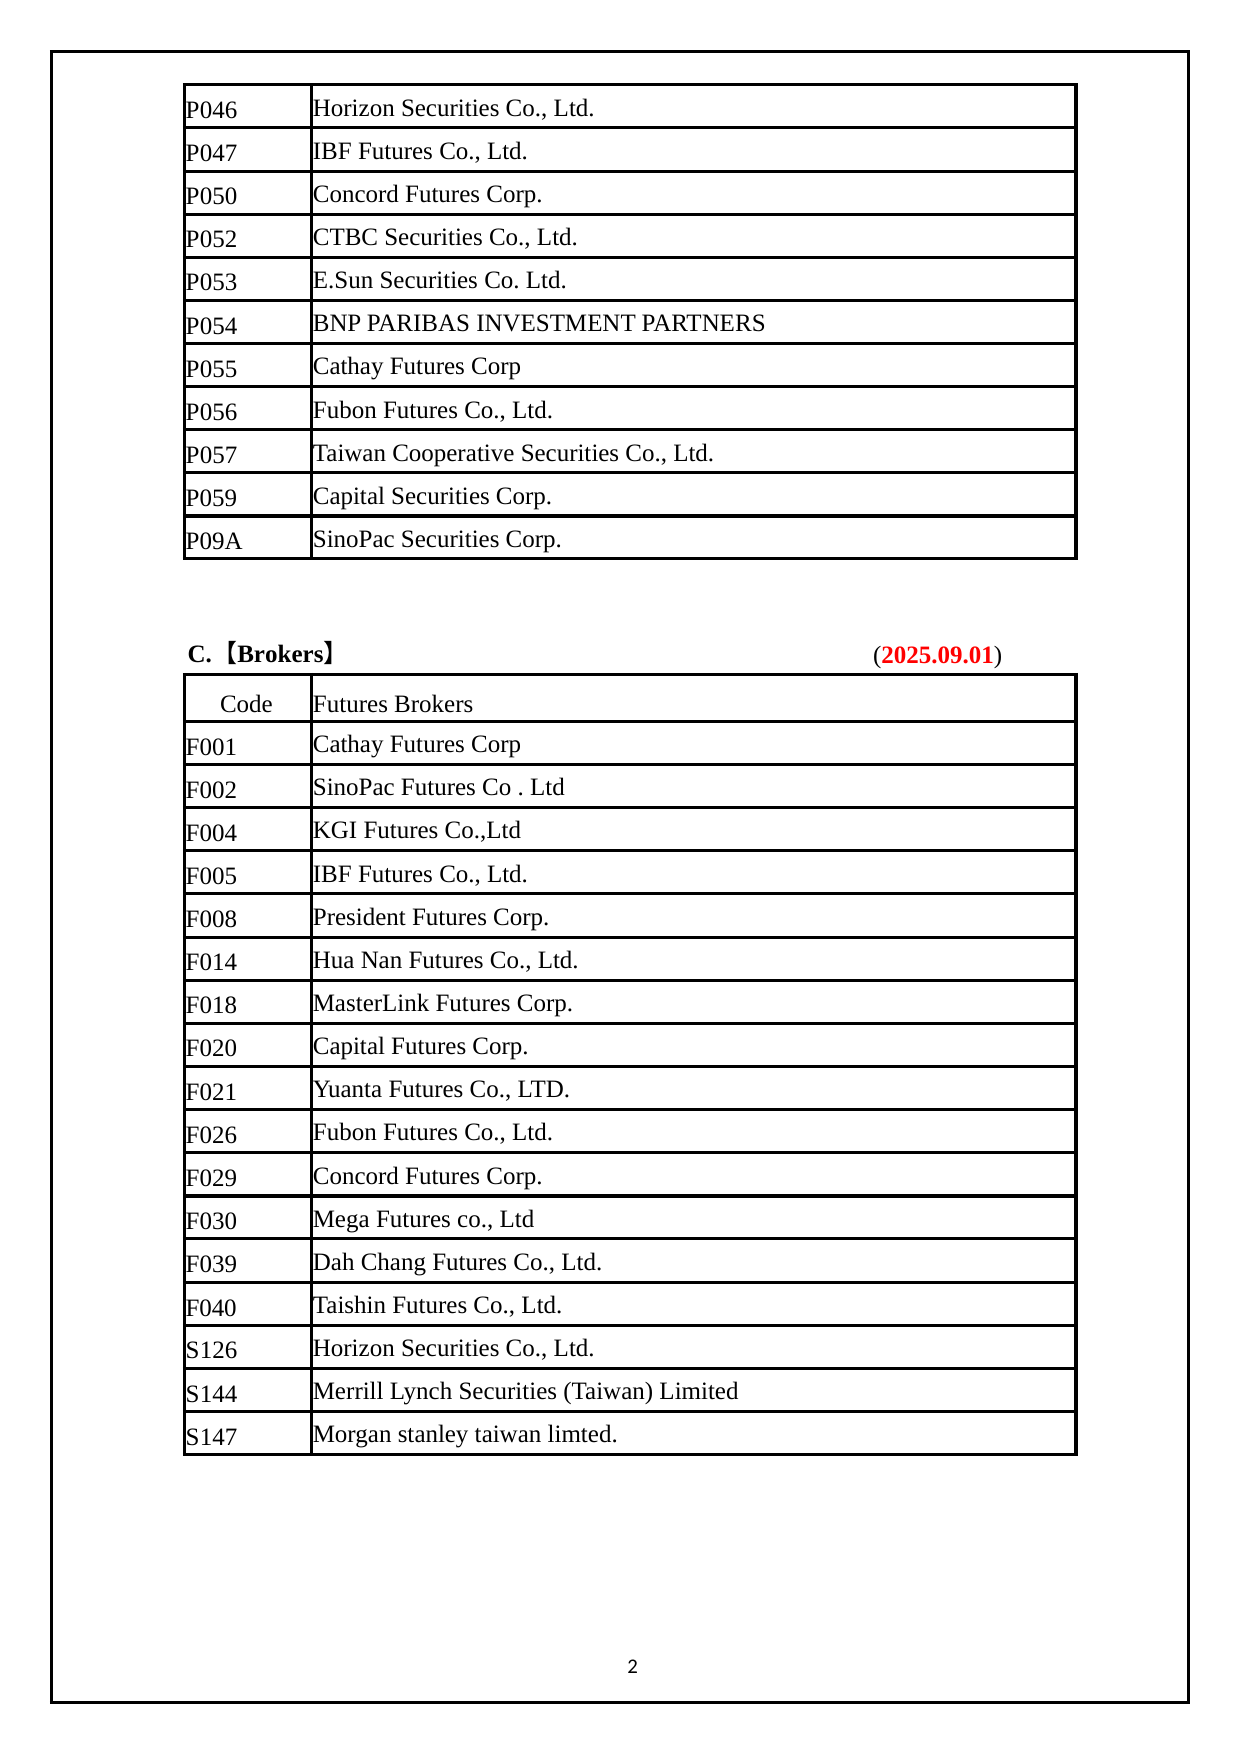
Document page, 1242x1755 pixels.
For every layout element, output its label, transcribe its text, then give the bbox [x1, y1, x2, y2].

table_cell F004 [186, 809, 310, 849]
table_cell F020 [186, 1025, 310, 1065]
table_cell F021 [186, 1068, 310, 1108]
table_cell P09A [186, 518, 310, 557]
table_cell IBF Futures Co., Ltd. [313, 852, 1074, 892]
table_cell F014 [186, 939, 310, 978]
table_cell P052 [186, 216, 310, 256]
table_cell Yuanta Futures Co., LTD. [313, 1068, 1074, 1108]
table_cell Fubon Futures Co., Ltd. [313, 388, 1074, 428]
table_cell F030 [186, 1198, 310, 1237]
table_cell S126 [186, 1327, 310, 1367]
table_cell President Futures Corp. [313, 895, 1074, 936]
table_cell F029 [186, 1154, 310, 1194]
table_cell S147 [186, 1413, 310, 1453]
table_cell Dah Chang Futures Co., Ltd. [313, 1240, 1074, 1281]
table_cell P056 [186, 388, 310, 428]
table_cell P057 [186, 431, 310, 471]
table_cell Mega Futures co., Ltd [313, 1198, 1074, 1237]
table_cell P050 [186, 173, 310, 212]
table_cell F008 [186, 895, 310, 936]
table_cell P047 [186, 129, 310, 169]
table_cell KGI Futures Co.,Ltd [313, 809, 1074, 849]
table_cell Taishin Futures Co., Ltd. [313, 1284, 1074, 1324]
table_cell F001 [186, 723, 310, 763]
table_cell BNP PARIBAS INVESTMENT PARTNERS [313, 302, 1074, 342]
table_cell P054 [186, 302, 310, 342]
table_cell Capital Futures Corp. [313, 1025, 1074, 1065]
table_cell CTBC Securities Co., Ltd. [313, 216, 1074, 256]
table_cell P059 [186, 474, 310, 514]
table_cell Concord Futures Corp. [313, 173, 1074, 212]
table_cell SinoPac Securities Corp. [313, 518, 1074, 557]
table_cell Fubon Futures Co., Ltd. [313, 1111, 1074, 1151]
text C.【Brokers】 (2025.09.01) [187, 636, 1094, 667]
table_cell F005 [186, 852, 310, 892]
table_header P046 [186, 86, 310, 126]
table_header Horizon Securities Co., Ltd. [313, 86, 1074, 126]
table_cell Concord Futures Corp. [313, 1154, 1074, 1194]
table_cell F039 [186, 1240, 310, 1281]
table_cell E.Sun Securities Co. Ltd. [313, 259, 1074, 299]
table_header Futures Brokers [313, 676, 1074, 720]
table_cell Cathay Futures Corp [313, 723, 1074, 763]
table_cell Merrill Lynch Securities (Taiwan) Limited [313, 1370, 1074, 1410]
table_cell SinoPac Futures Co . Ltd [313, 766, 1074, 806]
table_cell F018 [186, 982, 310, 1022]
table_cell IBF Futures Co., Ltd. [313, 129, 1074, 169]
table_cell Horizon Securities Co., Ltd. [313, 1327, 1074, 1367]
table_cell Cathay Futures Corp [313, 345, 1074, 385]
table_cell F026 [186, 1111, 310, 1151]
table_cell P053 [186, 259, 310, 299]
table_cell S144 [186, 1370, 310, 1410]
table_cell P055 [186, 345, 310, 385]
table_cell Taiwan Cooperative Securities Co., Ltd. [313, 431, 1074, 471]
table_cell Morgan stanley taiwan limted. [313, 1413, 1074, 1453]
table_cell Capital Securities Corp. [313, 474, 1074, 514]
table_cell F002 [186, 766, 310, 806]
table_cell F040 [186, 1284, 310, 1324]
table_cell MasterLink Futures Corp. [313, 982, 1074, 1022]
table_header Code [186, 676, 310, 720]
table_cell Hua Nan Futures Co., Ltd. [313, 939, 1074, 978]
